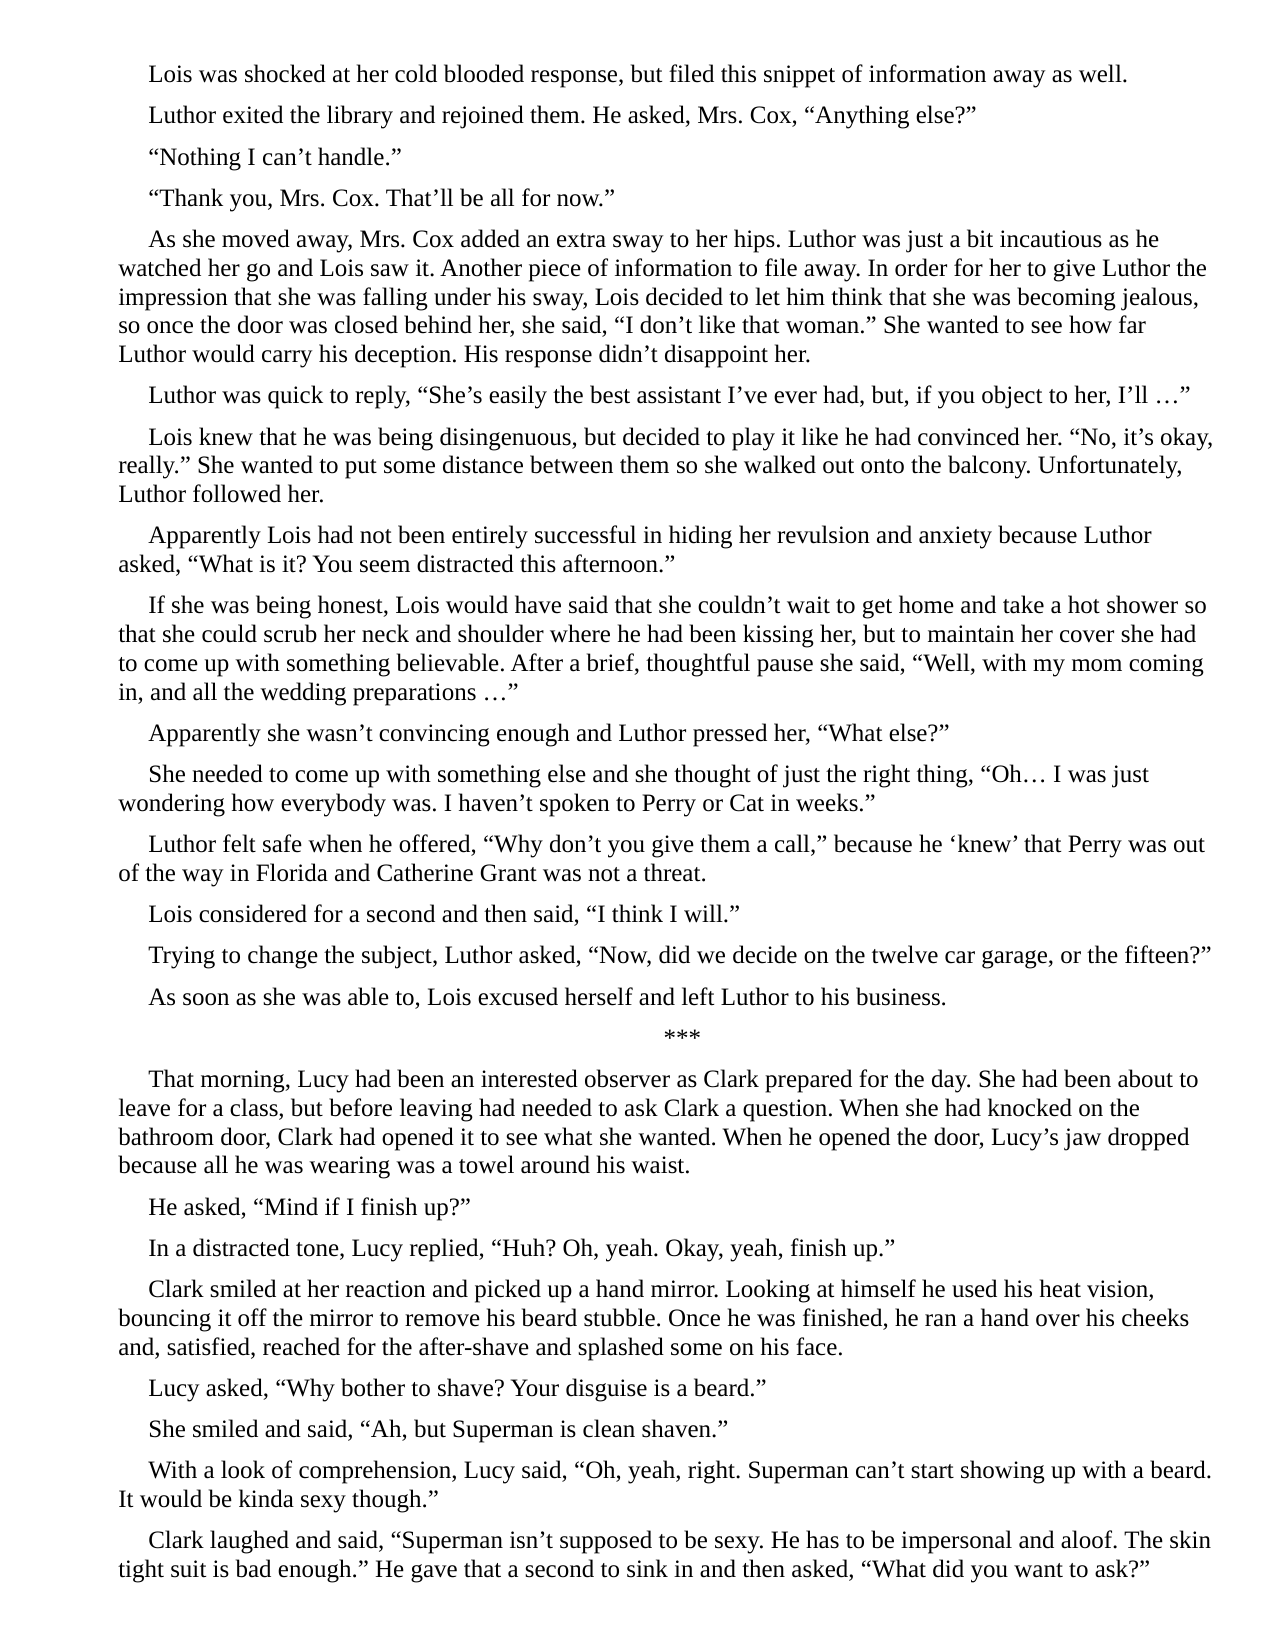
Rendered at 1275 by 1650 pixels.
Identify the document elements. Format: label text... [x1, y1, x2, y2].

text Lois knew that he was being disingenuous, but decided to play it like he had convinced her. “No, it’s okay, really.” She wanted to put some distance between them so she walked out onto the balcony. Unfortunately, Luthor followed her. [118, 422, 1216, 508]
text In a distracted tone, Lucy replied, “Huh? Oh, yeah. Okay, yeah, finish up.” [118, 1233, 1216, 1262]
text Apparently she wasn’t convincing enough and Luthor pressed her, “What else?” [118, 718, 1216, 747]
text With a look of comprehension, Lucy said, “Oh, yeah, right. Superman can’t start showing up with a beard. It would be kinda sexy though.” [118, 1455, 1216, 1513]
text Trying to change the subject, Luthor asked, “Now, did we decide on the twelve car garage, or the fifteen?” [118, 940, 1216, 969]
text If she was being honest, Lois would have said that she couldn’t wait to get home and take a hot shower so that she could scrub her neck and shoulder where he had been kissing her, but to maintain her cover she had to come up with something believable. After a brief, thoughtful pause she said, “Well, with my mom coming in, and all the wedding preparations …” [118, 590, 1216, 705]
text As soon as she was able to, Lois excused herself and left Luthor to his business. [118, 982, 1216, 1010]
text Luthor was quick to reply, “She’s easily the best assistant I’ve ever had, but, if you object to her, I’ll …” [118, 380, 1216, 409]
text That morning, Lucy had been an interested observer as Clark prepared for the day. She had been about to leave for a class, but before leaving had needed to ask Clark a question. When she had knocked on the bathroom door, Clark had opened it to see what she wanted. When he opened the door, Lucy’s jaw dropped because all he was wearing was a towel around his waist. [118, 1064, 1216, 1179]
text Clark laughed and said, “Superman isn’t supposed to be sexy. He has to be impersonal and aloof. The skin tight suit is bad enough.” He gave that a second to sink in and then asked, “What did you want to ask?” [118, 1525, 1216, 1583]
text Lois was shocked at her cold blooded response, but filed this snippet of information away as well. [118, 59, 1216, 88]
text As she moved away, Mrs. Cox added an extra sway to her hips. Luthor was just a bit incautious as he watched her go and Lois saw it. Another piece of information to file away. In order for her to give Luthor the impression that she was falling under his sway, Lois decided to let him think that she was becoming jealous, so once the door was closed behind her, she said, “I don’t like that woman.” She wanted to see how far Luthor would carry his deception. His response didn’t disappoint her. [118, 224, 1216, 368]
text Apparently Lois had not been entirely successful in hiding her revulsion and anxiety because Luthor asked, “What is it? You seem distracted this afternoon.” [118, 520, 1216, 578]
text She needed to come up with something else and she thought of just the right thing, “Oh… I was just wondering how everybody was. I haven’t spoken to Perry or Cat in weeks.” [118, 759, 1216, 817]
text Luthor felt safe when he offered, “Why don’t you give them a call,” because he ‘knew’ that Perry was out of the way in Florida and Catherine Grant was not a threat. [118, 829, 1216, 887]
text Lois considered for a second and then said, “I think I will.” [118, 899, 1216, 928]
text Clark smiled at her reaction and picked up a hand mirror. Looking at himself he used his heat vision, bouncing it off the mirror to remove his beard stubble. Once he was finished, he ran a hand over his cheeks and, satisfied, reached for the after-shave and splashed some on his face. [118, 1274, 1216, 1360]
text He asked, “Mind if I finish up?” [118, 1192, 1216, 1220]
text *** [118, 1023, 1216, 1052]
text “Thank you, Mrs. Cox. That’ll be all for now.” [118, 183, 1216, 212]
text Lucy asked, “Why bother to shave? Your disguise is a beard.” [118, 1373, 1216, 1402]
text She smiled and said, “Ah, but Superman is clean shaven.” [118, 1414, 1216, 1443]
text “Nothing I can’t handle.” [118, 142, 1216, 170]
text Luthor exited the library and rejoined them. He asked, Mrs. Cox, “Anything else?” [118, 100, 1216, 129]
